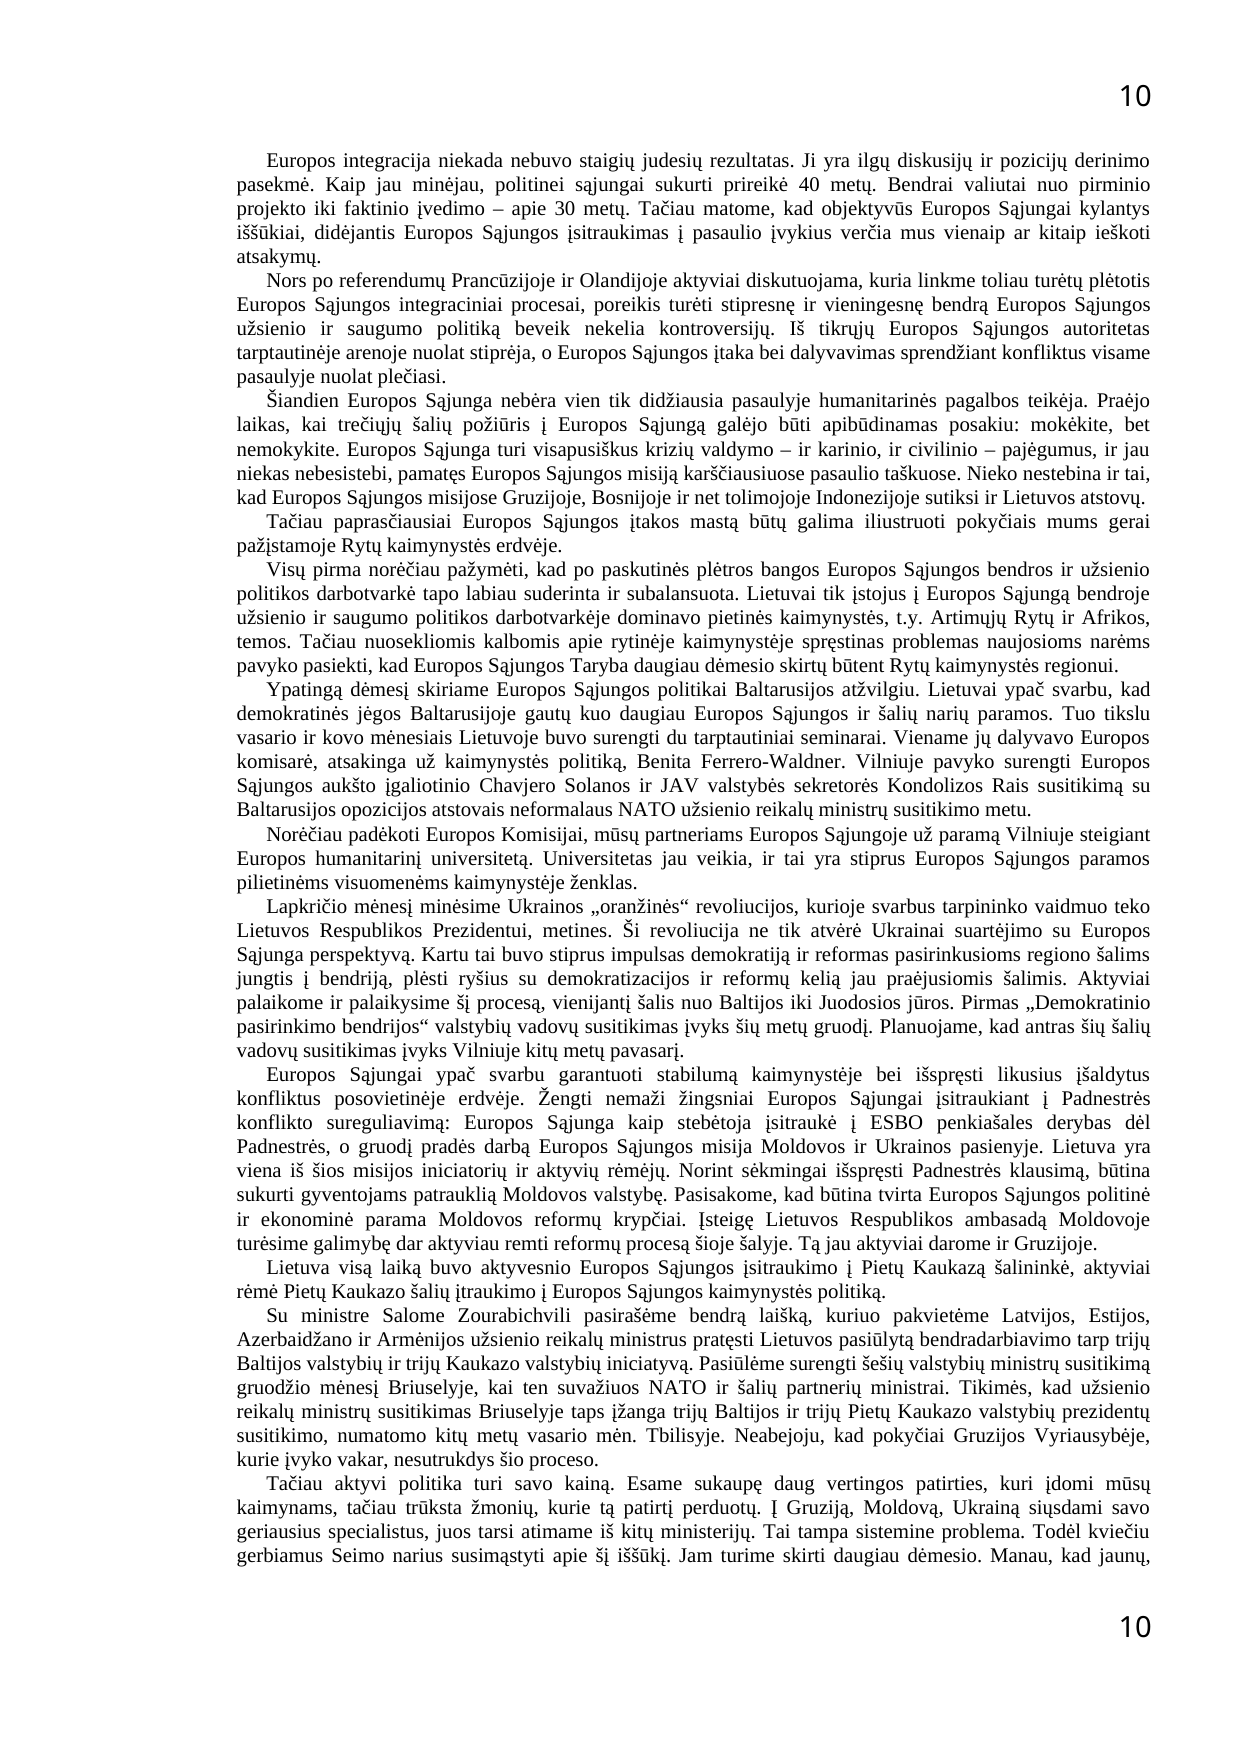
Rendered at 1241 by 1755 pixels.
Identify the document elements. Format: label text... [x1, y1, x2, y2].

text Visų pirma norėčiau pažymėti, kad po paskutinės plėtros bangos Europos Sąjungos bendros ir užsienio politikos darbotvarkė tapo labiau suderinta ir subalansuota. Lietuvai tik įstojus į Europos Sąjungą bendroje užsienio ir saugumo politikos darbotvarkėje dominavo pietinės kaimynystės, t.y. Artimųjų Rytų ir Afrikos, temos. Tačiau nuosekliomis kalbomis apie rytinėje kaimynystėje spręstinas problemas naujosioms narėms pavyko pasiekti, kad Europos Sąjungos Taryba daugiau dėmesio skirtų būtent Rytų kaimynystės regionui. [236, 557, 1152, 677]
text Tačiau aktyvi politika turi savo kainą. Esame sukaupę daug vertingos patirties, kuri įdomi mūsų kaimynams, tačiau trūksta žmonių, kurie tą patirtį perduotų. Į Gruziją, Moldovą, Ukrainą siųsdami savo geriausius specialistus, juos tarsi atimame iš kitų ministerijų. Tai tampa sistemine problema. Todėl kviečiu gerbiamus Seimo narius susimąstyti apie šį iššūkį. Jam turime skirti daugiau dėmesio. Manau, kad jaunų, [236, 1471, 1152, 1567]
text Lapkričio mėnesį minėsime Ukrainos „oranžinės“ revoliucijos, kurioje svarbus tarpininko vaidmuo teko Lietuvos Respublikos Prezidentui, metines. Ši revoliucija ne tik atvėrė Ukrainai suartėjimo su Europos Sąjunga perspektyvą. Kartu tai buvo stiprus impulsas demokratiją ir reformas pasirinkusioms regiono šalims jungtis į bendriją, plėsti ryšius su demokratizacijos ir reformų kelią jau praėjusiomis šalimis. Aktyviai palaikome ir palaikysime šį procesą, vienijantį šalis nuo Baltijos iki Juodosios jūros. Pirmas „Demokratinio pasirinkimo bendrijos“ valstybių vadovų susitikimas įvyks šių metų gruodį. Planuojame, kad antras šių šalių vadovų susitikimas įvyks Vilniuje kitų metų pavasarį. [236, 894, 1152, 1062]
text Šiandien Europos Sąjunga nebėra vien tik didžiausia pasaulyje humanitarinės pagalbos teikėja. Praėjo laikas, kai trečiųjų šalių požiūris į Europos Sąjungą galėjo būti apibūdinamas posakiu: mokėkite, bet nemokykite. Europos Sąjunga turi visapusiškus krizių valdymo – ir karinio, ir civilinio – pajėgumus, ir jau niekas nebesistebi, pamatęs Europos Sąjungos misiją karščiausiuose pasaulio taškuose. Nieko nestebina ir tai, kad Europos Sąjungos misijose Gruzijoje, Bosnijoje ir net tolimojoje Indonezijoje sutiksi ir Lietuvos atstovų. [236, 388, 1152, 509]
text Su ministre Salome Zourabichvili pasirašėme bendrą laišką, kuriuo pakvietėme Latvijos, Estijos, Azerbaidžano ir Armėnijos užsienio reikalų ministrus pratęsti Lietuvos pasiūlytą bendradarbiavimo tarp trijų Baltijos valstybių ir trijų Kaukazo valstybių iniciatyvą. Pasiūlėme surengti šešių valstybių ministrų susitikimą gruodžio mėnesį Briuselyje, kai ten suvažiuos NATO ir šalių partnerių ministrai. Tikimės, kad užsienio reikalų ministrų susitikimas Briuselyje taps įžanga trijų Baltijos ir trijų Pietų Kaukazo valstybių prezidentų susitikimo, numatomo kitų metų vasario mėn. Tbilisyje. Neabejoju, kad pokyčiai Gruzijos Vyriausybėje, kurie įvyko vakar, nesutrukdys šio proceso. [236, 1303, 1152, 1471]
text Ypatingą dėmesį skiriame Europos Sąjungos politikai Baltarusijos atžvilgiu. Lietuvai ypač svarbu, kad demokratinės jėgos Baltarusijoje gautų kuo daugiau Europos Sąjungos ir šalių narių paramos. Tuo tikslu vasario ir kovo mėnesiais Lietuvoje buvo surengti du tarptautiniai seminarai. Viename jų dalyvavo Europos komisarė, atsakinga už kaimynystės politiką, Benita Ferrero-Waldner. Vilniuje pavyko surengti Europos Sąjungos aukšto įgaliotinio Chavjero Solanos ir JAV valstybės sekretorės Kondolizos Rais susitikimą su Baltarusijos opozicijos atstovais neformalaus NATO užsienio reikalų ministrų susitikimo metu. [236, 677, 1152, 821]
text Tačiau paprasčiausiai Europos Sąjungos įtakos mastą būtų galima iliustruoti pokyčiais mums gerai pažįstamoje Rytų kaimynystės erdvėje. [236, 509, 1152, 557]
text Nors po referendumų Prancūzijoje ir Olandijoje aktyviai diskutuojama, kuria linkme toliau turėtų plėtotis Europos Sąjungos integraciniai procesai, poreikis turėti stipresnę ir vieningesnę bendrą Europos Sąjungos užsienio ir saugumo politiką beveik nekelia kontroversijų. Iš tikrųjų Europos Sąjungos autoritetas tarptautinėje arenoje nuolat stiprėja, o Europos Sąjungos įtaka bei dalyvavimas sprendžiant konfliktus visame pasaulyje nuolat plečiasi. [236, 268, 1152, 388]
text Lietuva visą laiką buvo aktyvesnio Europos Sąjungos įsitraukimo į Pietų Kaukazą šalininkė, aktyviai rėmė Pietų Kaukazo šalių įtraukimo į Europos Sąjungos kaimynystės politiką. [236, 1254, 1152, 1303]
text Norėčiau padėkoti Europos Komisijai, mūsų partneriams Europos Sąjungoje už paramą Vilniuje steigiant Europos humanitarinį universitetą. Universitetas jau veikia, ir tai yra stiprus Europos Sąjungos paramos pilietinėms visuomenėms kaimynystėje ženklas. [236, 821, 1152, 894]
text Europos integracija niekada nebuvo staigių judesių rezultatas. Ji yra ilgų diskusijų ir pozicijų derinimo pasekmė. Kaip jau minėjau, politinei sąjungai sukurti prireikė 40 metų. Bendrai valiutai nuo pirminio projekto iki faktinio įvedimo – apie 30 metų. Tačiau matome, kad objektyvūs Europos Sąjungai kylantys iššūkiai, didėjantis Europos Sąjungos įsitraukimas į pasaulio įvykius verčia mus vienaip ar kitaip ieškoti atsakymų. [236, 148, 1152, 268]
text Europos Sąjungai ypač svarbu garantuoti stabilumą kaimynystėje bei išspręsti likusius įšaldytus konfliktus posovietinėje erdvėje. Žengti nemaži žingsniai Europos Sąjungai įsitraukiant į Padnestrės konflikto sureguliavimą: Europos Sąjunga kaip stebėtoja įsitraukė į ESBO penkiašales derybas dėl Padnestrės, o gruodį pradės darbą Europos Sąjungos misija Moldovos ir Ukrainos pasienyje. Lietuva yra viena iš šios misijos iniciatorių ir aktyvių rėmėjų. Norint sėkmingai išspręsti Padnestrės klausimą, būtina sukurti gyventojams patrauklią Moldovos valstybę. Pasisakome, kad būtina tvirta Europos Sąjungos politinė ir ekonominė parama Moldovos reformų krypčiai. Įsteigę Lietuvos Respublikos ambasadą Moldovoje turėsime galimybę dar aktyviau remti reformų procesą šioje šalyje. Tą jau aktyviai darome ir Gruzijoje. [236, 1062, 1152, 1254]
